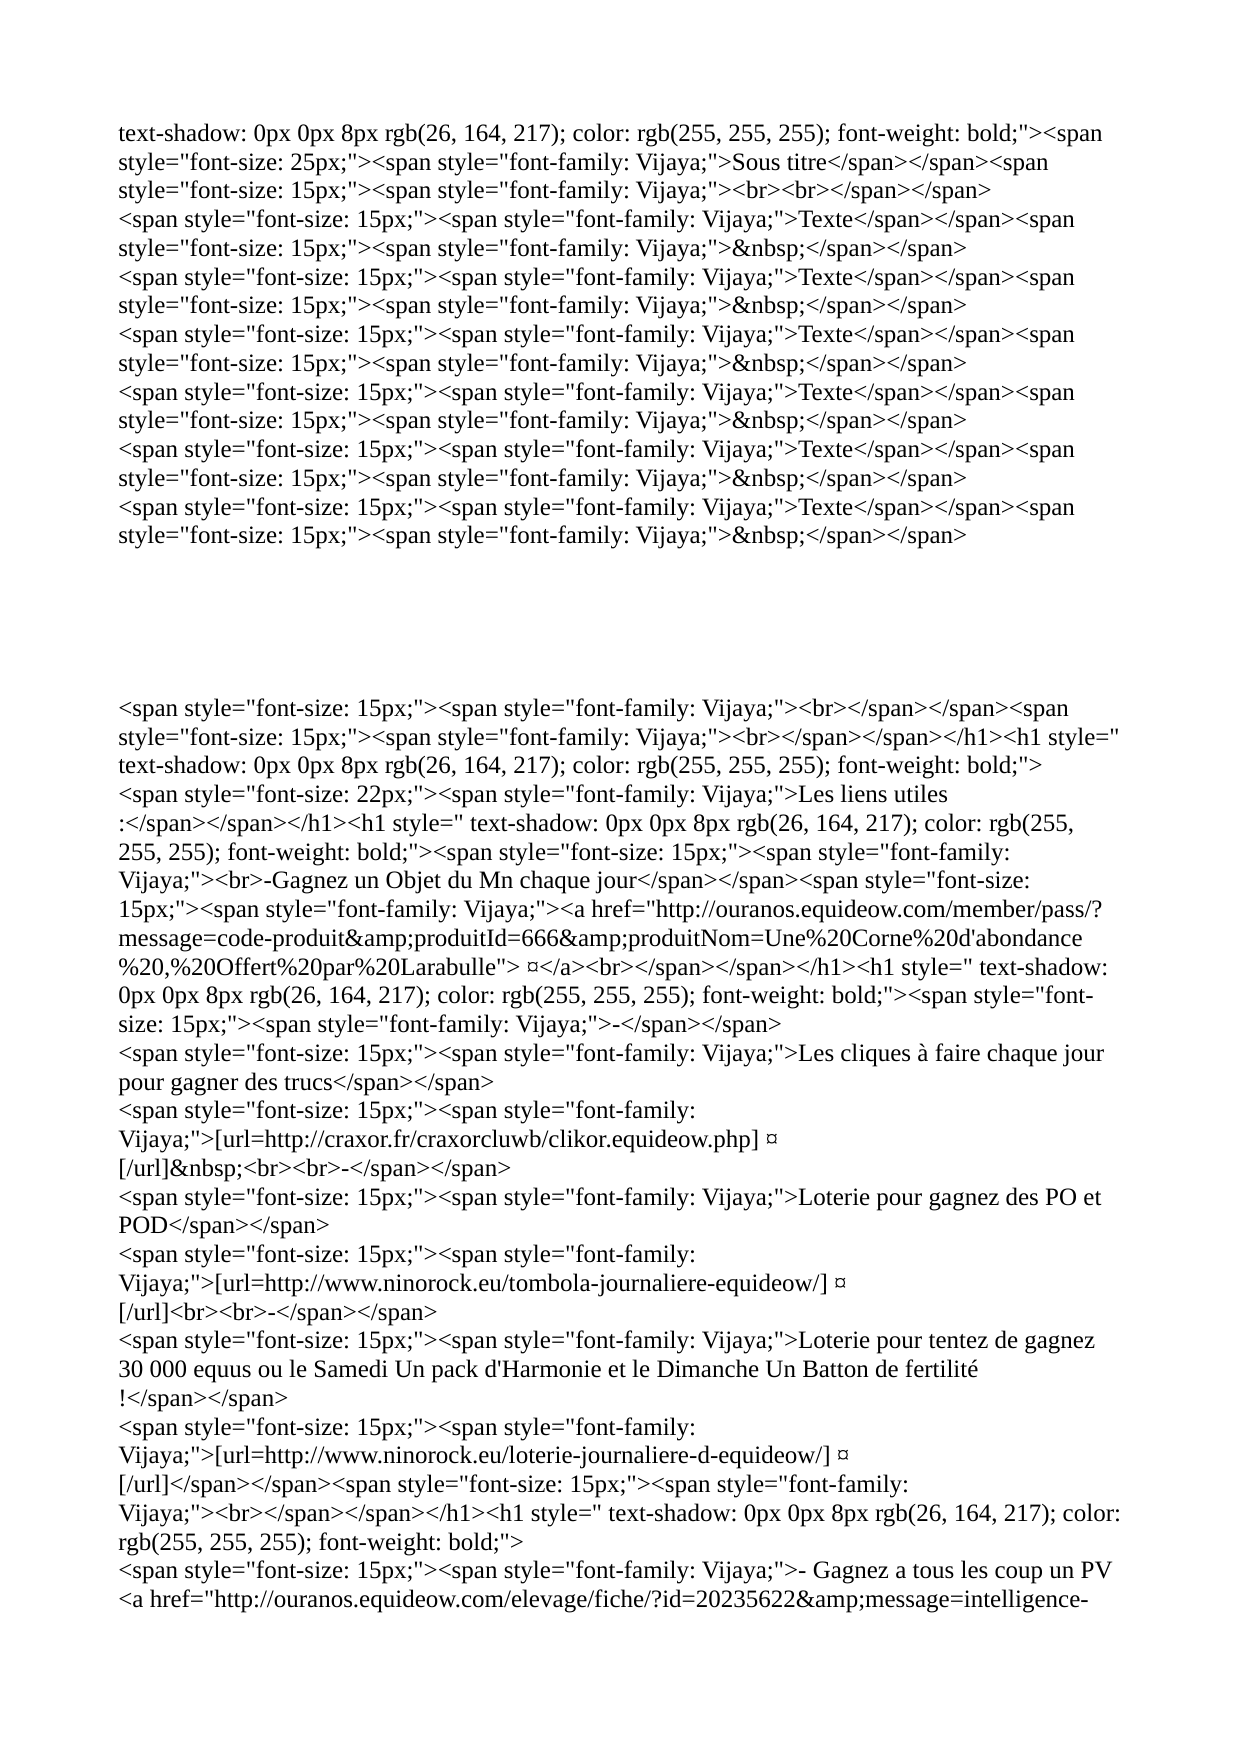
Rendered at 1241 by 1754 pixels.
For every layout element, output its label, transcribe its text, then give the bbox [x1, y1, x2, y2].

text <span style="font-size: 15px;"><span style="font-family: Vijaya;">[url=http://craxor.fr/craxorcluwb/clikor.equideow.php] ¤ [/url]&nbsp;<br><br>-</span></span> [118, 1096, 1122, 1182]
text <span style="font-size: 15px;"><span style="font-family: Vijaya;">Texte</span></span><span style="font-size: 15px;"><span style="font-family: Vijaya;">&nbsp;</span></span> [118, 377, 1122, 434]
text <span style="font-size: 15px;"><span style="font-family: Vijaya;"><br></span></span><span style="font-size: 15px;"><span style="font-family: Vijaya;"><br></span></span></h1><h1 style=" text-shadow: 0px 0px 8px rgb(26, 164, 217); color: rgb(255, 255, 255); font-weight: bold;"> [118, 693, 1122, 779]
text <span style="font-size: 15px;"><span style="font-family: Vijaya;">Texte</span></span><span style="font-size: 15px;"><span style="font-family: Vijaya;">&nbsp;</span></span> [118, 319, 1122, 377]
text <span style="font-size: 15px;"><span style="font-family: Vijaya;">Les cliques à faire chaque jour pour gagner des trucs</span></span> [118, 1038, 1122, 1096]
text <span style="font-size: 15px;"><span style="font-family: Vijaya;">- Gagnez a tous les coup un PV <a href="http://ouranos.equideow.com/elevage/fiche/?id=20235622&amp;message=intelligence- [118, 1556, 1122, 1613]
text <span style="font-size: 15px;"><span style="font-family: Vijaya;">Texte</span></span><span style="font-size: 15px;"><span style="font-family: Vijaya;">&nbsp;</span></span> [118, 492, 1122, 549]
text <span style="font-size: 15px;"><span style="font-family: Vijaya;">Loterie pour gagnez des PO et POD</span></span> [118, 1182, 1122, 1239]
text <span style="font-size: 15px;"><span style="font-family: Vijaya;">Texte</span></span><span style="font-size: 15px;"><span style="font-family: Vijaya;">&nbsp;</span></span> [118, 262, 1122, 319]
text <span style="font-size: 15px;"><span style="font-family: Vijaya;">Texte</span></span><span style="font-size: 15px;"><span style="font-family: Vijaya;">&nbsp;</span></span> [118, 434, 1122, 492]
text <span style="font-size: 15px;"><span style="font-family: Vijaya;">[url=http://www.ninorock.eu/loterie-journaliere-d-equideow/] ¤ [/url]</span></span><span style="font-size: 15px;"><span style="font-family: Vijaya;"><br></span></span></h1><h1 style=" text-shadow: 0px 0px 8px rgb(26, 164, 217); color: rgb(255, 255, 255); font-weight: bold;"> [118, 1412, 1122, 1556]
text text-shadow: 0px 0px 8px rgb(26, 164, 217); color: rgb(255, 255, 255); font-weight: bold;"><span style="font-size: 25px;"><span style="font-family: Vijaya;">Sous titre</span></span><span style="font-size: 15px;"><span style="font-family: Vijaya;"><br><br></span></span> [118, 118, 1122, 204]
text <span style="font-size: 15px;"><span style="font-family: Vijaya;">Texte</span></span><span style="font-size: 15px;"><span style="font-family: Vijaya;">&nbsp;</span></span> [118, 204, 1122, 262]
text <span style="font-size: 15px;"><span style="font-family: Vijaya;">Loterie pour tentez de gagnez 30 000 equus ou le Samedi Un pack d'Harmonie et le Dimanche Un Batton de fertilité !</span></span> [118, 1326, 1122, 1412]
text <span style="font-size: 15px;"><span style="font-family: Vijaya;">[url=http://www.ninorock.eu/tombola-journaliere-equideow/] ¤ [/url]<br><br>-</span></span> [118, 1239, 1122, 1326]
text <span style="font-size: 22px;"><span style="font-family: Vijaya;">Les liens utiles :</span></span></h1><h1 style=" text-shadow: 0px 0px 8px rgb(26, 164, 217); color: rgb(255, 255, 255); font-weight: bold;"><span style="font-size: 15px;"><span style="font-family: Vijaya;"><br>-Gagnez un Objet du Mn chaque jour</span></span><span style="font-size: 15px;"><span style="font-family: Vijaya;"><a href="http://ouranos.equideow.com/member/pass/?message=code-produit&amp;produitId=666&amp;produitNom=Une%20Corne%20d'abondance%20,%20Offert%20par%20Larabulle"> ¤</a><br></span></span></h1><h1 style=" text-shadow: 0px 0px 8px rgb(26, 164, 217); color: rgb(255, 255, 255); font-weight: bold;"><span style="font-size: 15px;"><span style="font-family: Vijaya;">-</span></span> [118, 779, 1122, 1038]
